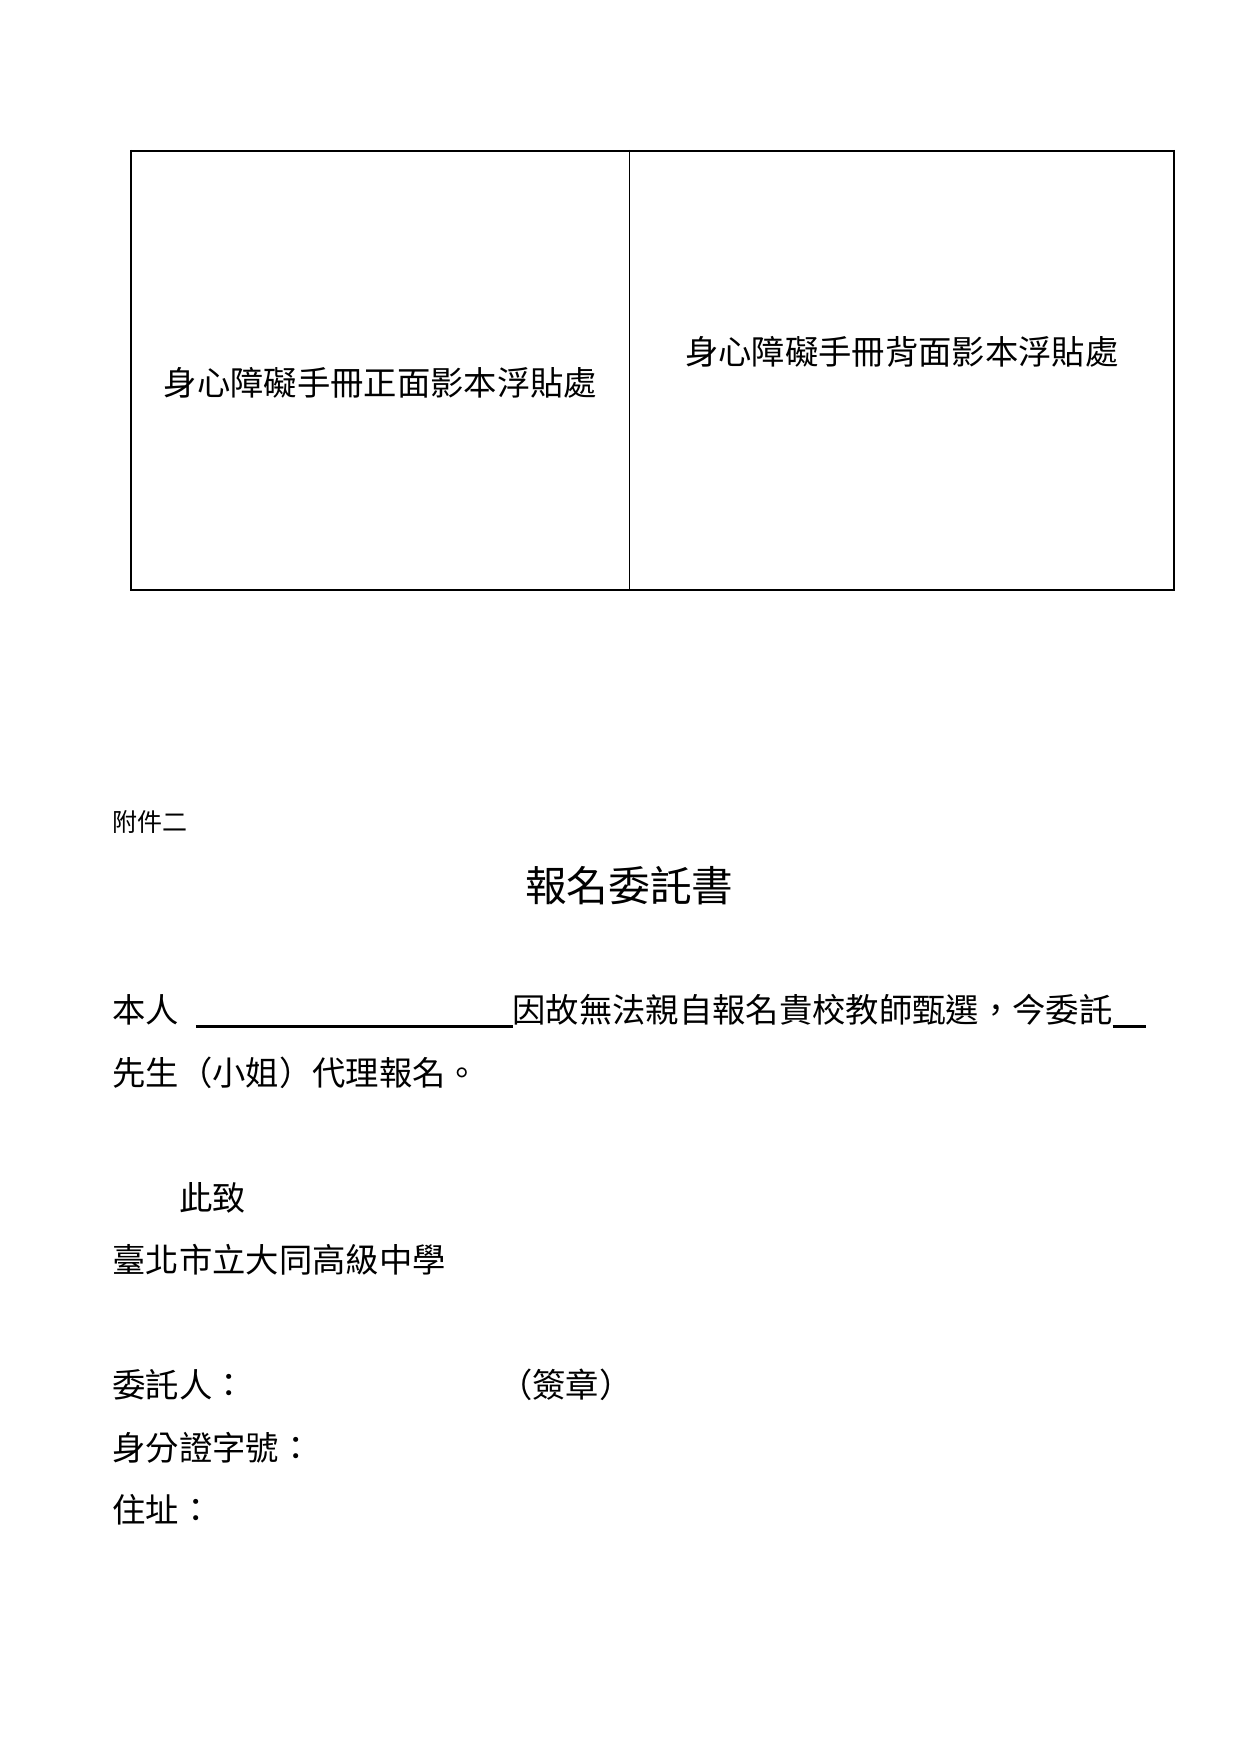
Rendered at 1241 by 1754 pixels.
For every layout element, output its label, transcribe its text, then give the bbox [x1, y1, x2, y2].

text 報名委託書 [112, 841, 1146, 904]
text 此致 [112, 1154, 1146, 1216]
table_cell 身心障礙手冊背面影本浮貼處 [630, 152, 1173, 589]
text 身分證字號： [112, 1404, 1146, 1466]
text 臺北市立大同高級中學 [112, 1216, 1146, 1279]
text 本人 因故無法親自報名貴校教師甄選，今委託 先生（小姐）代理報名。 [112, 966, 1146, 1091]
text 附件二 [112, 779, 1146, 841]
text 住址： [112, 1466, 1146, 1529]
table_cell 身心障礙手冊正面影本浮貼處 [132, 152, 629, 589]
text 委託人： （簽章） [112, 1341, 1146, 1404]
